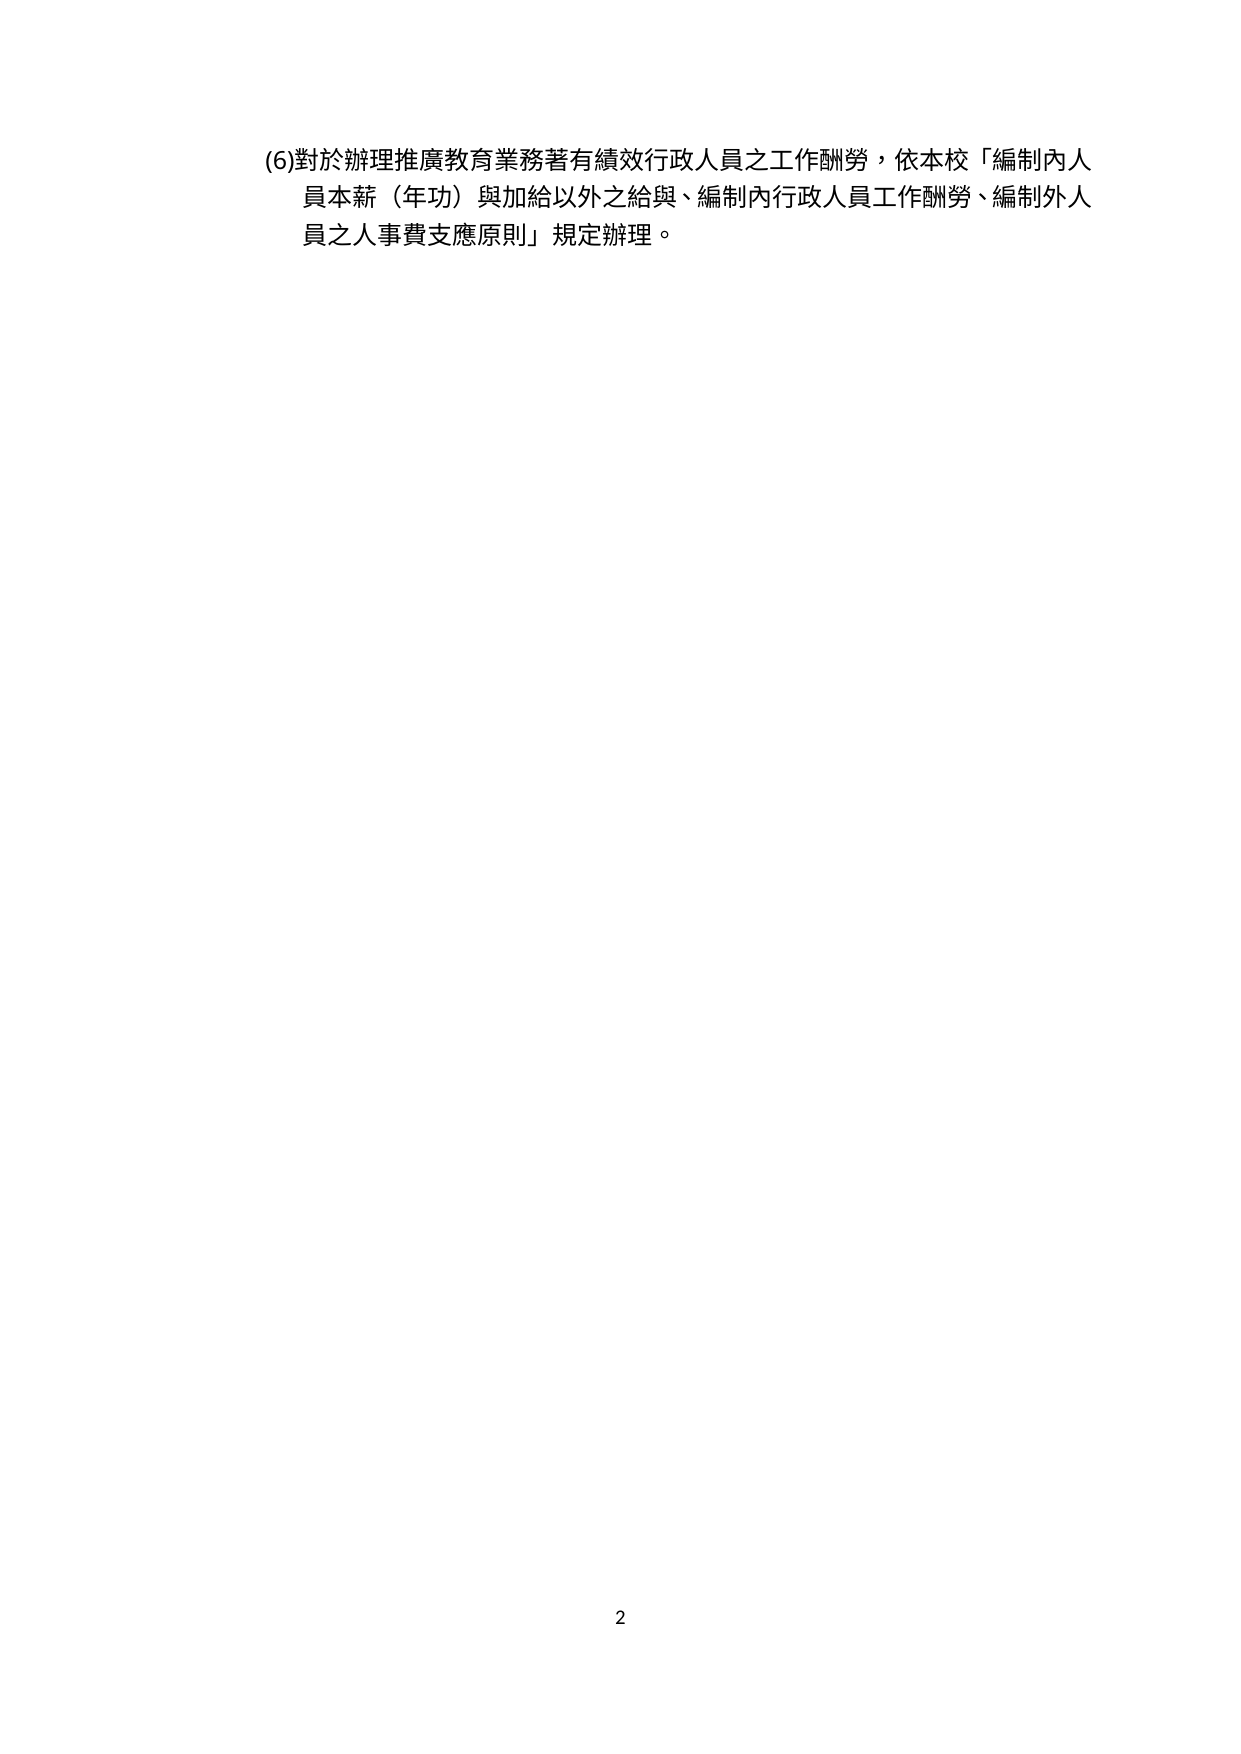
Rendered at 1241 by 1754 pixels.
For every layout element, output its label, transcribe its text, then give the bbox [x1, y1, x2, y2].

text (6)對於辦理推廣教育業務著有績效行政人員之工作酬勞，依本校「編制內人員本薪（年功）與加給以外之給與、編制內行政人員工作酬勞、編制外人員之人事費支應原則」規定辦理。 [265, 140, 1092, 252]
